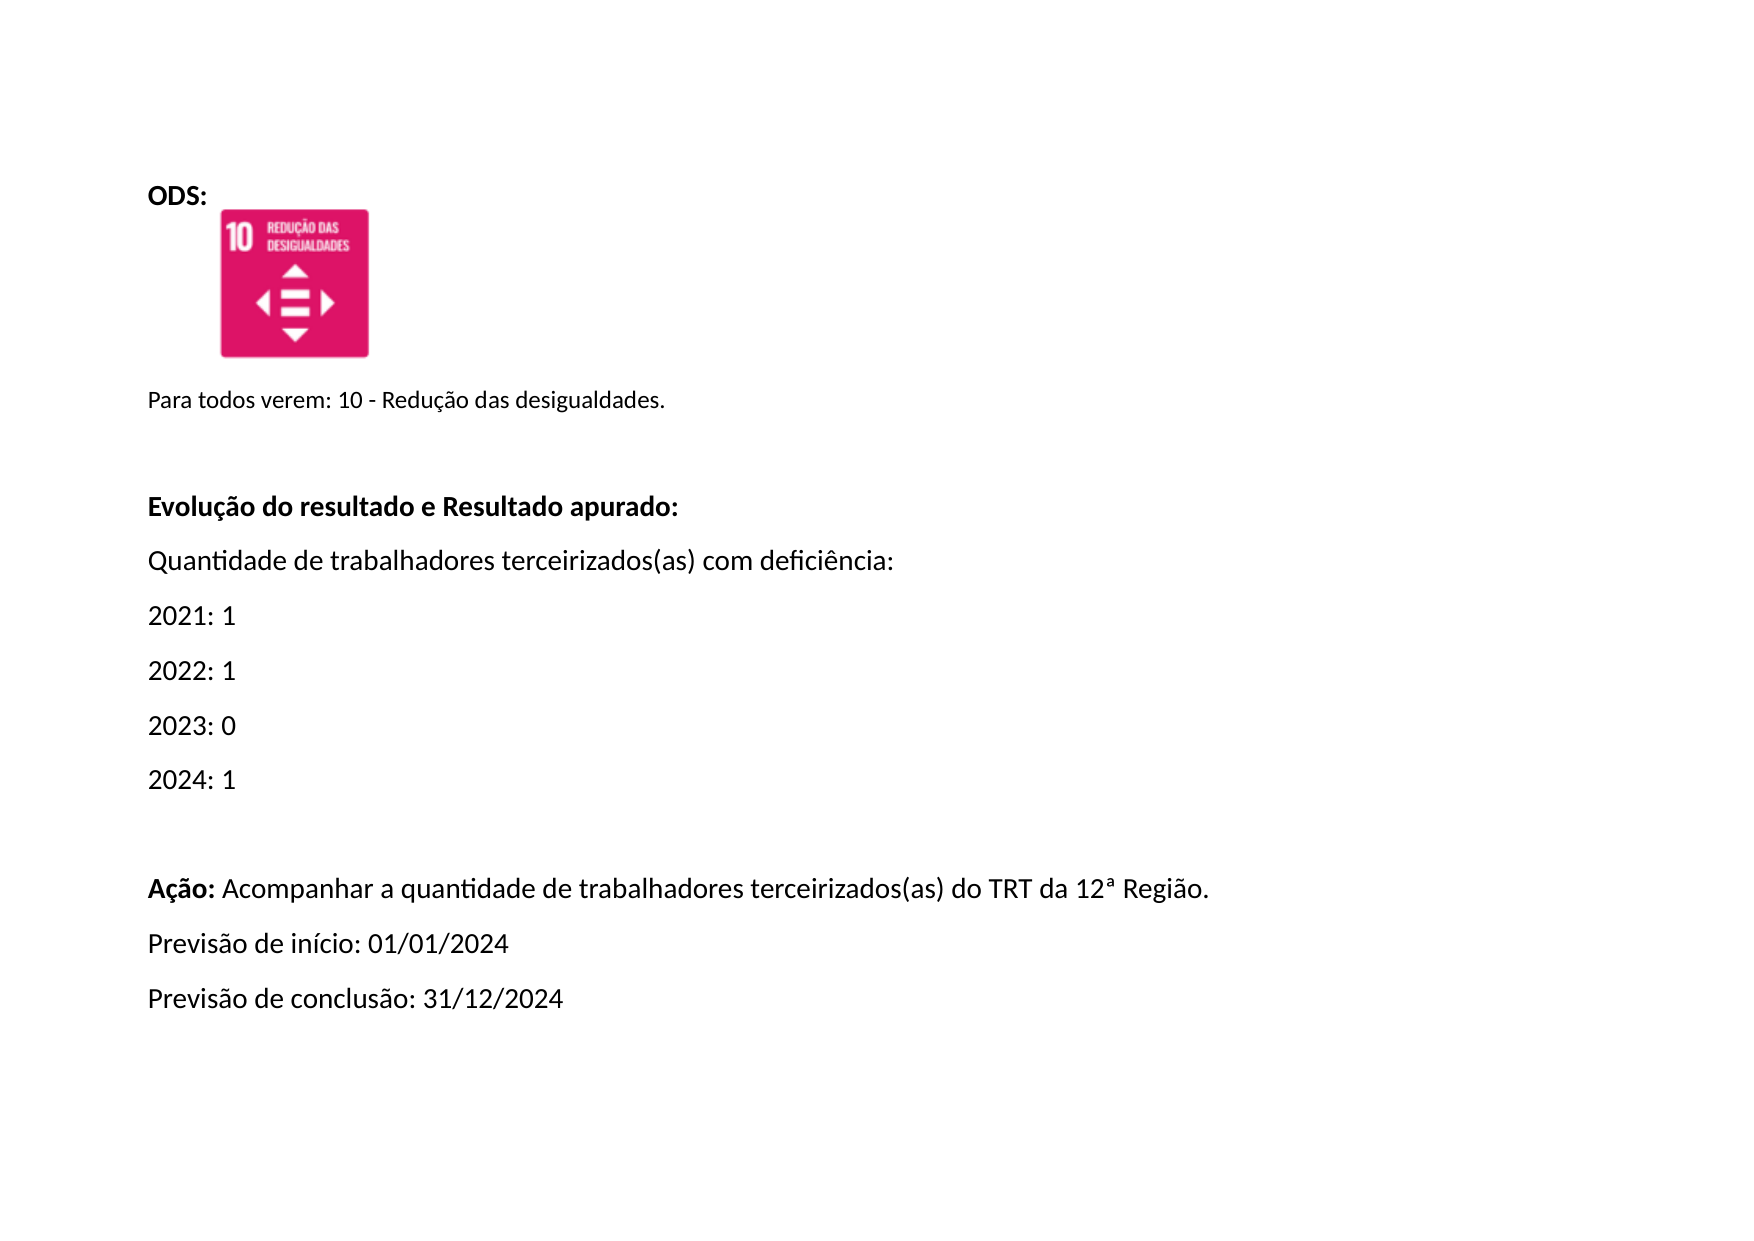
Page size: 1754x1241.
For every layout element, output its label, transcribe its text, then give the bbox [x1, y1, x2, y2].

text 2023: 0 [148, 707, 1606, 742]
text Ação: Acompanhar a quantidade de trabalhadores terceirizados(as) do TRT da 12ª Região. [148, 871, 1606, 906]
text 2024: 1 [148, 761, 1606, 797]
text Evolução do resultado e Resultado apurado: [148, 488, 1606, 523]
text 2021: 1 [148, 597, 1606, 633]
text Quantidade de trabalhadores terceirizados(as) com deficiência: [148, 542, 1606, 578]
text Para todos verem: 10 - Redução das desigualdades. [148, 384, 1606, 414]
text 2022: 1 [148, 652, 1606, 687]
text ODS: [148, 177, 1606, 365]
text Previsão de início: 01/01/2024 [148, 925, 1606, 961]
text Previsão de conclusão: 31/12/2024 [148, 980, 1606, 1016]
